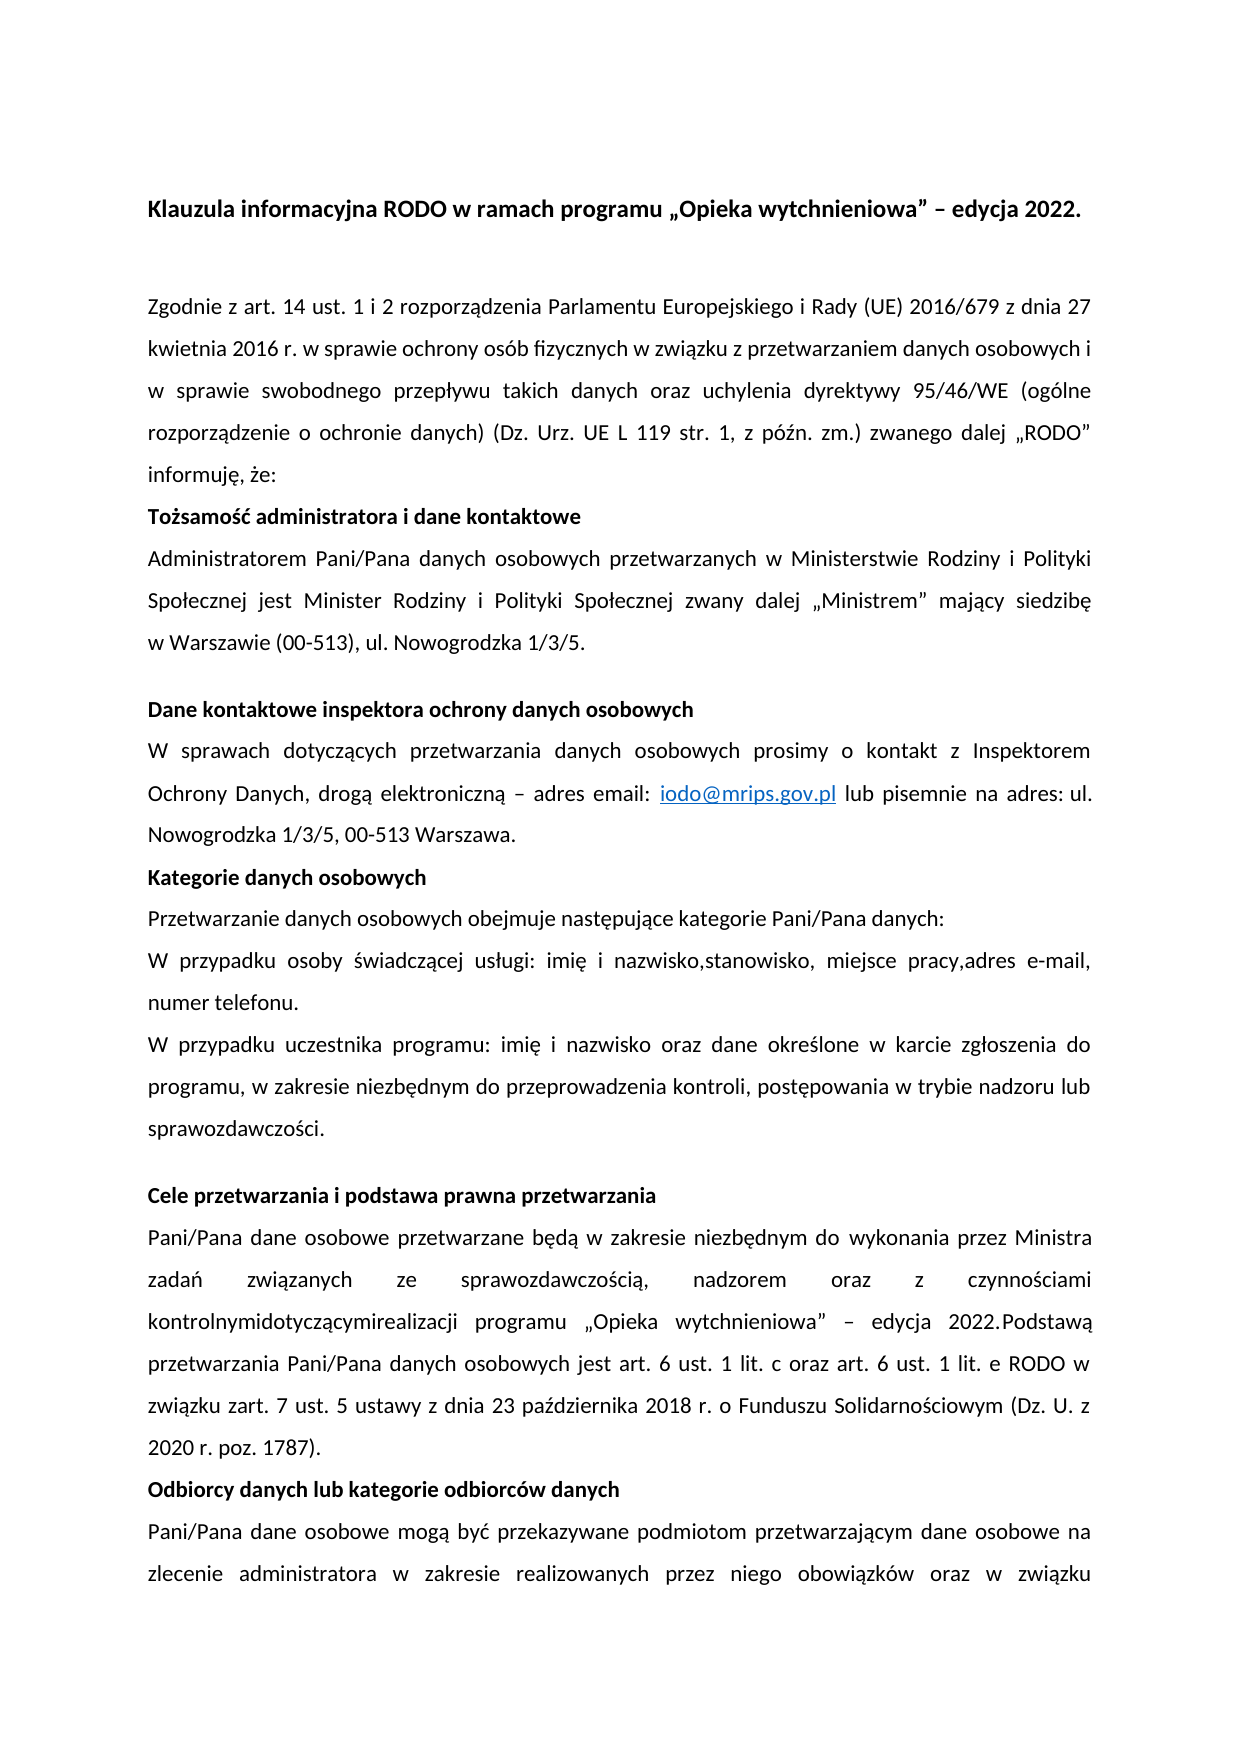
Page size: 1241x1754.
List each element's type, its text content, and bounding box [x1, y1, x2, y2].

text Przetwarzanie danych osobowych obejmuje następujące kategorie Pani/Pana danych: [148, 904, 1093, 933]
text Kategorie danych osobowych [148, 863, 1093, 891]
text Cele przetwarzania i podstawa prawna przetwarzania [148, 1181, 1093, 1209]
text Pani/Pana dane osobowe przetwarzane będą w zakresie niezbędnym do wykonania przez Ministra zadań związanych ze sprawozdawczością, nadzorem oraz z czynnościami kontrolnymidotyczącymirealizacji programu „Opieka wytchnieniowa” – edycja 2022.Podstawą przetwarzania Pani/Pana danych osobowych jest art. 6 ust. 1 lit. c oraz art. 6 ust. 1 lit. e RODO w związku zart. 7 ust. 5 ustawy z dnia 23 października 2018 r. o Funduszu Solidarnościowym (Dz. U. z 2020 r. poz. 1787). [148, 1223, 1093, 1461]
text Dane kontaktowe inspektora ochrony danych osobowych [148, 695, 1093, 723]
text Zgodnie z art. 14 ust. 1 i 2 rozporządzenia Parlamentu Europejskiego i Rady (UE) 2016/679 z dnia 27 kwietnia 2016 r. w sprawie ochrony osób fizycznych w związku z przetwarzaniem danych osobowych i w sprawie swobodnego przepływu takich danych oraz uchylenia dyrektywy 95/46/WE (ogólne rozporządzenie o ochronie danych) (Dz. Urz. UE L 119 str. 1, z późn. zm.) zwanego dalej „RODO” informuję, że: [148, 292, 1093, 488]
text Pani/Pana dane osobowe mogą być przekazywane podmiotom przetwarzającym dane osobowe na zlecenie administratora w zakresie realizowanych przez niego obowiązków oraz w związku [148, 1517, 1093, 1587]
text Klauzula informacyjna RODO w ramach programu „Opieka wytchnieniowa” – edycja 2022. [148, 193, 1093, 224]
text Administratorem Pani/Pana danych osobowych przetwarzanych w Ministerstwie Rodziny i Polityki Społecznej jest Minister Rodziny i Polityki Społecznej zwany dalej „Ministrem” mający siedzibę w Warszawie (00-513), ul. Nowogrodzka 1/3/5. [148, 544, 1093, 656]
text W przypadku osoby świadczącej usługi: imię i nazwisko,stanowisko, miejsce pracy,adres e-mail, numer telefonu. [148, 947, 1093, 1017]
subtitle Tożsamość administratora i dane kontaktowe [148, 502, 1093, 530]
text Odbiorcy danych lub kategorie odbiorców danych [148, 1475, 1093, 1503]
text W sprawach dotyczących przetwarzania danych osobowych prosimy o kontakt z Inspektorem Ochrony Danych, drogą elektroniczną – adres email: iodo@mrips.gov.pl lub pisemnie na adres: ul. Nowogrodzka 1/3/5, 00-513 Warszawa. [148, 737, 1093, 849]
text W przypadku uczestnika programu: imię i nazwisko oraz dane określone w karcie zgłoszenia do programu, w zakresie niezbędnym do przeprowadzenia kontroli, postępowania w trybie nadzoru lub sprawozdawczości. [148, 1031, 1093, 1142]
